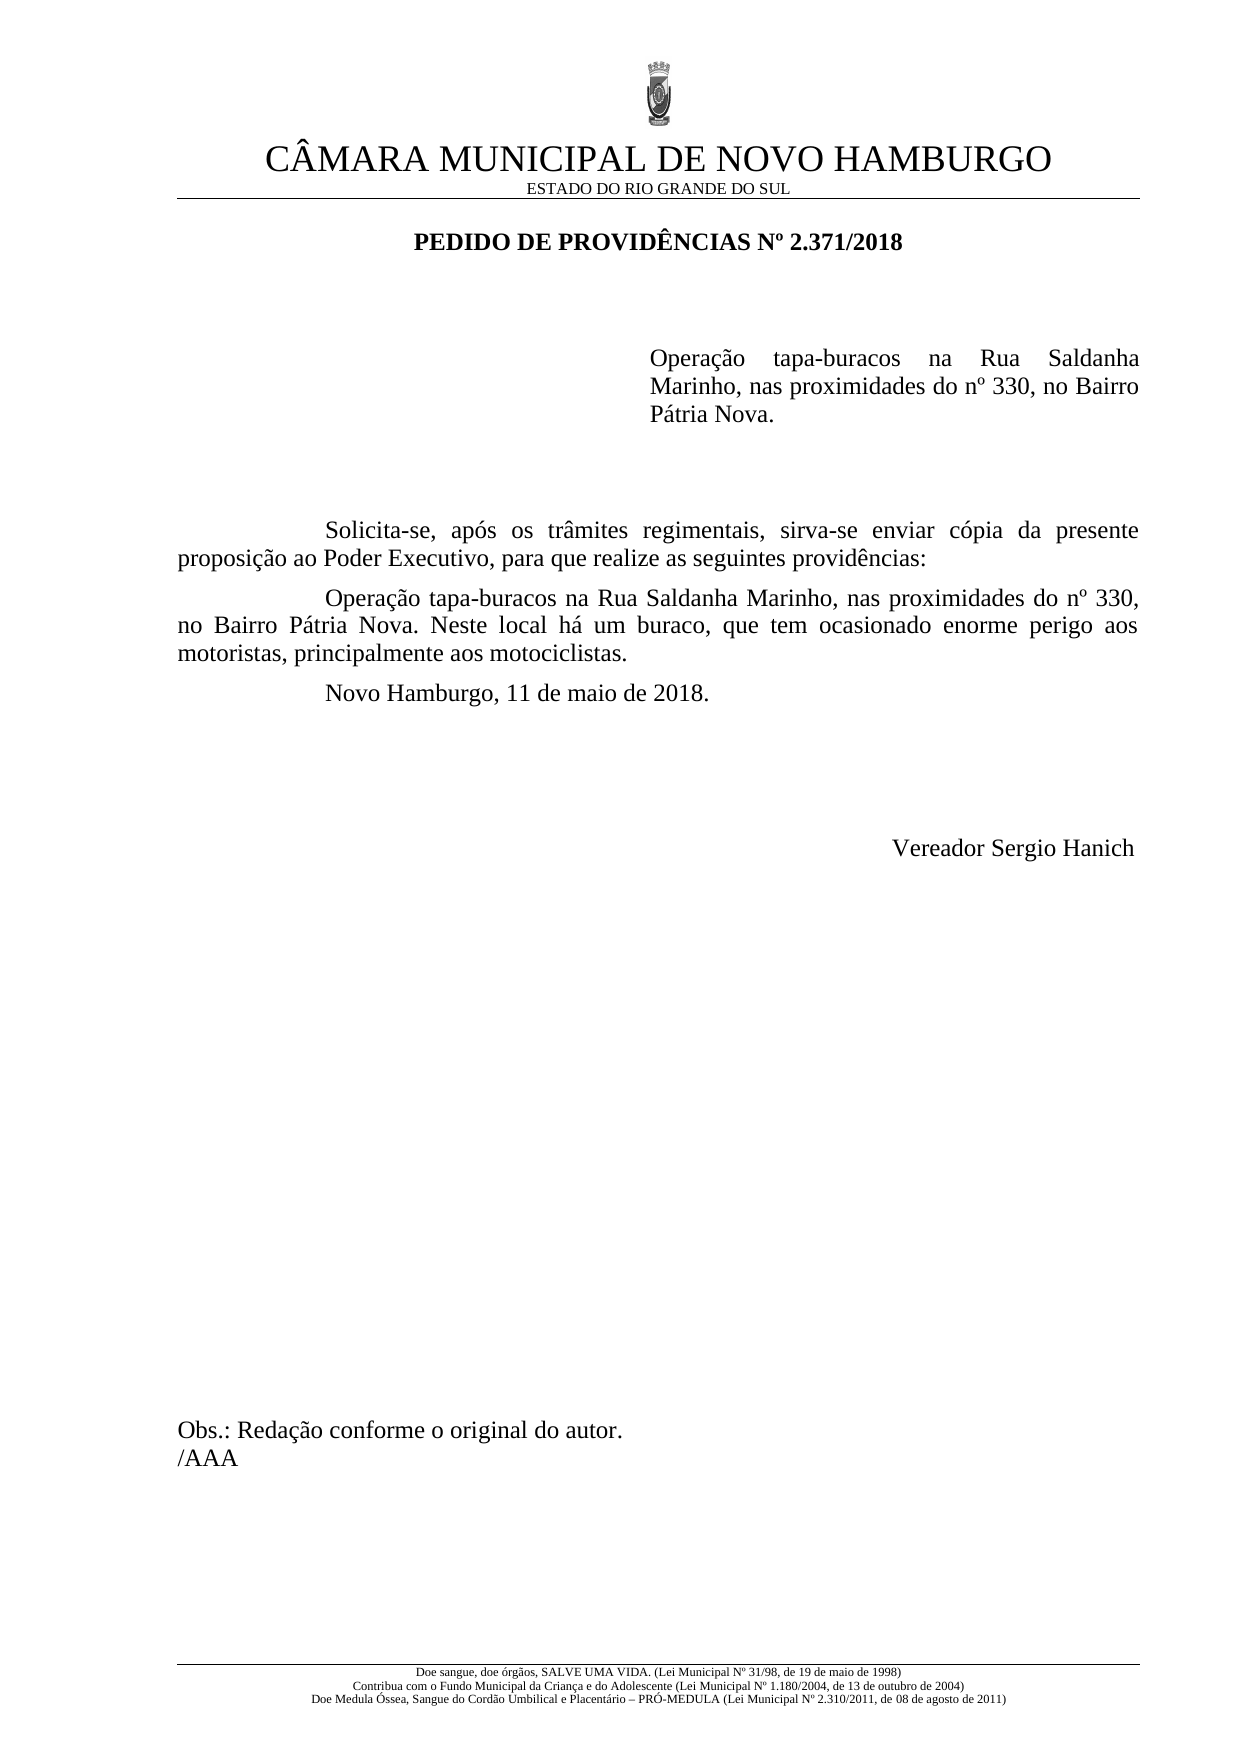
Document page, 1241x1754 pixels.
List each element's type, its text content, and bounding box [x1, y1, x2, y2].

text Operação tapa-buracos na Rua Saldanha Marinho, nas proximidades do nº 330, no Bairro Pátria Nova. Neste local há um buraco, que tem ocasionado enorme perigo aos motoristas, principalmente aos motociclistas. [177, 584, 1140, 667]
text Novo Hamburgo, 11 de maio de 2018. [177, 679, 1140, 706]
text Obs.: Redação conforme o original do autor. [177, 1416, 1140, 1444]
text PEDIDO DE PROVIDÊNCIAS Nº 2.371/2018 [177, 228, 1140, 256]
text Vereador Sergio Hanich [768, 834, 1140, 862]
text Operação tapa-buracos na Rua Saldanha Marinho, nas proximidades do nº 330, no Bairro Pátria Nova. [649, 344, 1140, 428]
text /AAA [177, 1444, 1140, 1472]
text Solicita-se, após os trâmites regimentais, sirva-se enviar cópia da presente proposição ao Poder Executivo, para que realize as seguintes providências: [177, 516, 1140, 572]
